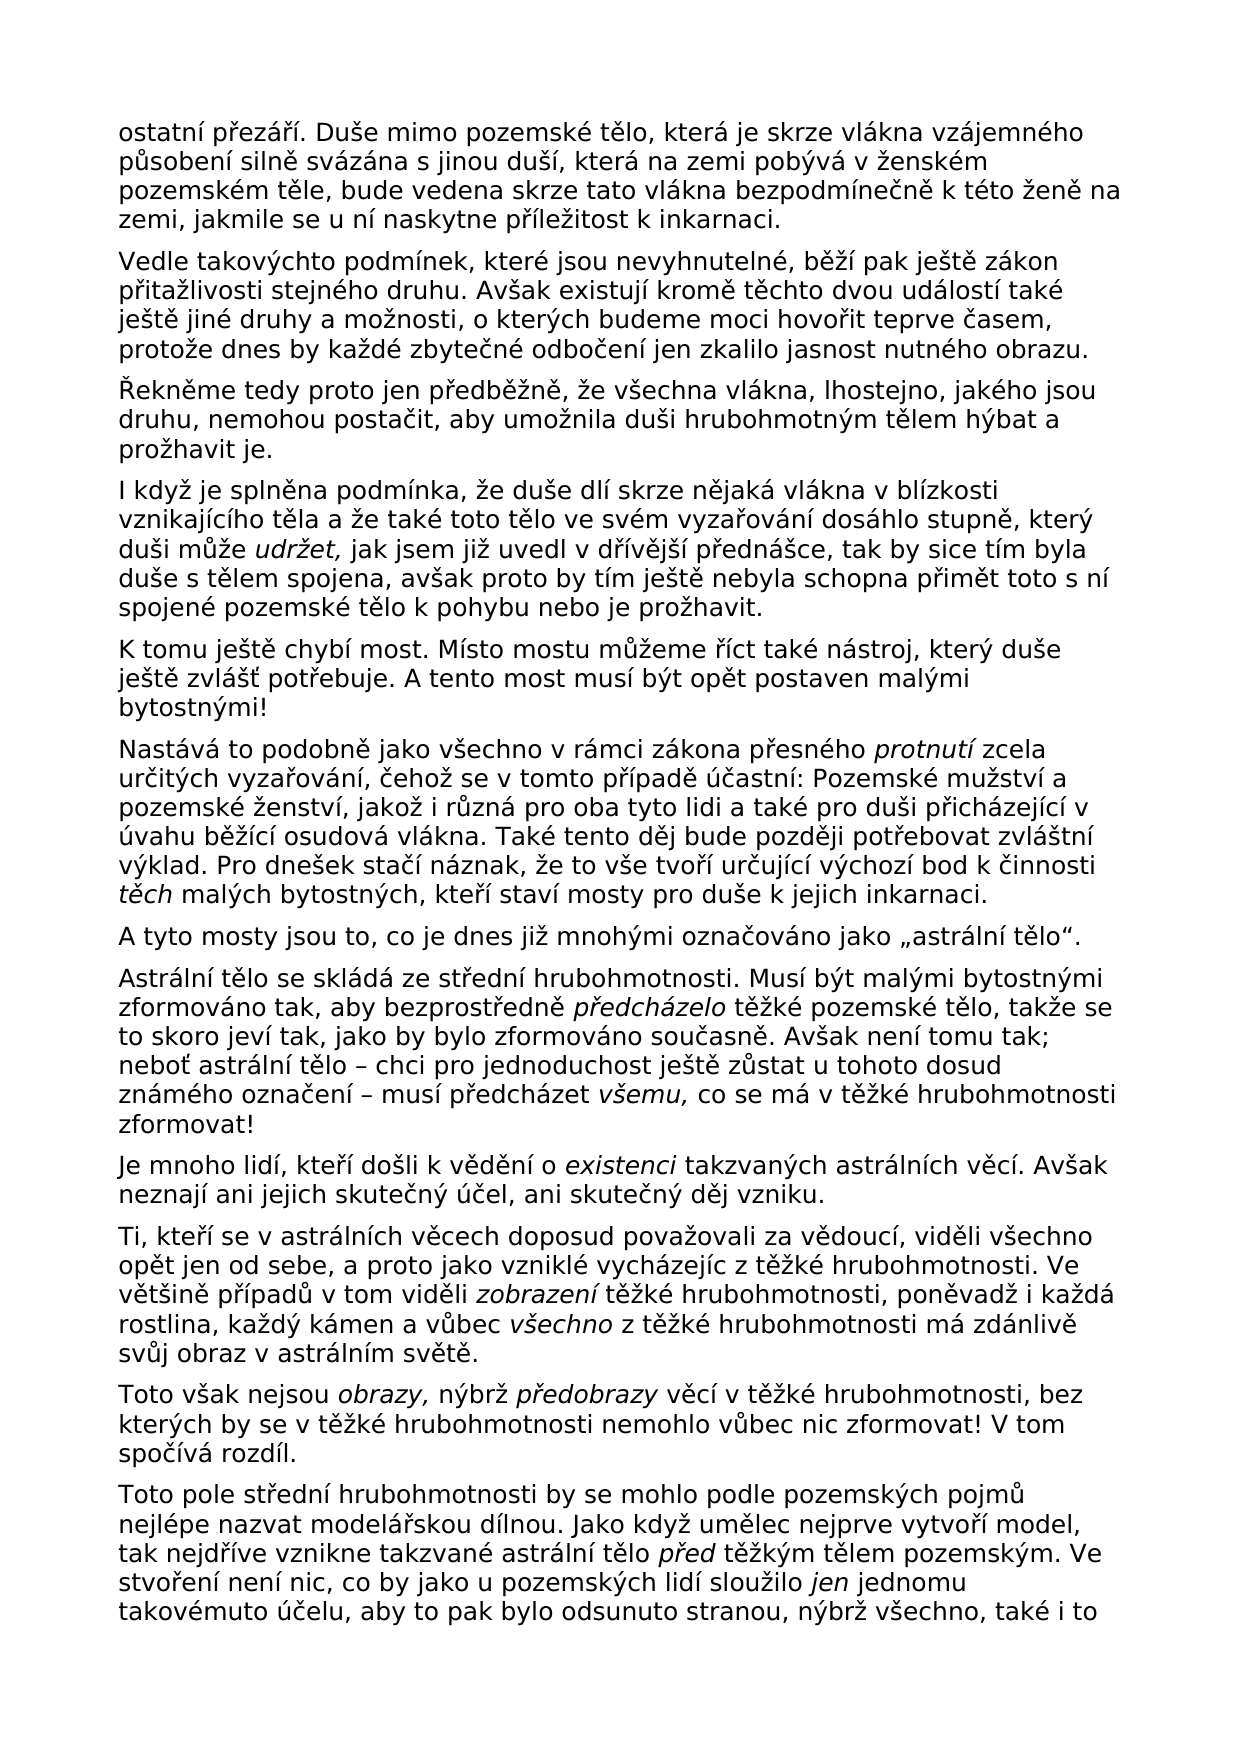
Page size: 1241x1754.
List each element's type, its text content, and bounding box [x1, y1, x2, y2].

text Ti, kteří se v astrálních věcech doposud považovali za vědoucí, viděli všechno opět jen od sebe, a proto jako vzniklé vycházejíc z těžké hrubohmotnosti. Ve většině případů v tom viděli zobrazení těžké hrubohmotnosti, poněvadž i každá rostlina, každý kámen a vůbec všechno z těžké hrubohmotnosti má zdánlivě svůj obraz v astrálním světě. [118, 1222, 1122, 1368]
text K tomu ještě chybí most. Místo mostu můžeme říct také nástroj, který duše ještě zvlášť potřebuje. A tento most musí být opět postaven malými bytostnými! [118, 635, 1122, 722]
text Toto pole střední hrubohmotnosti by se mohlo podle pozemských pojmů nejlépe nazvat modelářskou dílnou. Jako když umělec nejprve vytvoří model, tak nejdříve vznikne takzvané astrální tělo před těžkým tělem pozemským. Ve stvoření není nic, co by jako u pozemských lidí sloužilo jen jednomu takovémuto účelu, aby to pak bylo odsunuto stranou, nýbrž všechno, také i to [118, 1481, 1122, 1626]
text Je mnoho lidí, kteří došli k vědění o existenci takzvaných astrálních věcí. Avšak neznají ani jejich skutečný účel, ani skutečný děj vzniku. [118, 1151, 1122, 1210]
text Nastává to podobně jako všechno v rámci zákona přesného protnutí zcela určitých vyzařování, čehož se v tomto případě účastní: Pozemské mužství a pozemské ženství, jakož i různá pro oba tyto lidi a také pro duši přicházející v úvahu běžící osudová vlákna. Také tento děj bude později potřebovat zvláštní výklad. Pro dnešek stačí náznak, že to vše tvoří určující výchozí bod k činnosti těch malých bytostných, kteří staví mosty pro duše k jejich inkarnaci. [118, 735, 1122, 910]
text Toto však nejsou obrazy, nýbrž předobrazy věcí v těžké hrubohmotnosti, bez kterých by se v těžké hrubohmotnosti nemohlo vůbec nic zformovat! V tom spočívá rozdíl. [118, 1381, 1122, 1468]
text Řekněme tedy proto jen předběžně, že všechna vlákna, lhostejno, jakého jsou druhu, nemohou postačit, aby umožnila duši hrubohmotným tělem hýbat a prožhavit je. [118, 376, 1122, 464]
text Vedle takovýchto podmínek, které jsou nevyhnutelné, běží pak ještě zákon přitažlivosti stejného druhu. Avšak existují kromě těchto dvou událostí také ještě jiné druhy a možnosti, o kterých budeme moci hovořit teprve časem, protože dnes by každé zbytečné odbočení jen zkalilo jasnost nutného obrazu. [118, 247, 1122, 364]
text A tyto mosty jsou to, co je dnes již mnohými označováno jako „astrální tělo“. [118, 922, 1122, 951]
text I když je splněna podmínka, že duše dlí skrze nějaká vlákna v blízkosti vznikajícího těla a že také toto tělo ve svém vyzařování dosáhlo stupně, který duši může udržet, jak jsem již uvedl v dřívější přednášce, tak by sice tím byla duše s tělem spojena, avšak proto by tím ještě nebyla schopna přimět toto s ní spojené pozemské tělo k pohybu nebo je prožhavit. [118, 476, 1122, 622]
text Astrální tělo se skládá ze střední hrubohmotnosti. Musí být malými bytostnými zformováno tak, aby bezprostředně předcházelo těžké pozemské tělo, takže se to skoro jeví tak, jako by bylo zformováno současně. Avšak není tomu tak; neboť astrální tělo – chci pro jednoduchost ještě zůstat u tohoto dosud známého označení – musí předcházet všemu, co se má v těžké hrubohmotnosti zformovat! [118, 964, 1122, 1139]
text ostatní přezáří. Duše mimo pozemské tělo, která je skrze vlákna vzájemného působení silně svázána s jinou duší, která na zemi pobývá v ženském pozemském těle, bude vedena skrze tato vlákna bezpodmínečně k této ženě na zemi, jakmile se u ní naskytne příležitost k inkarnaci. [118, 118, 1122, 235]
